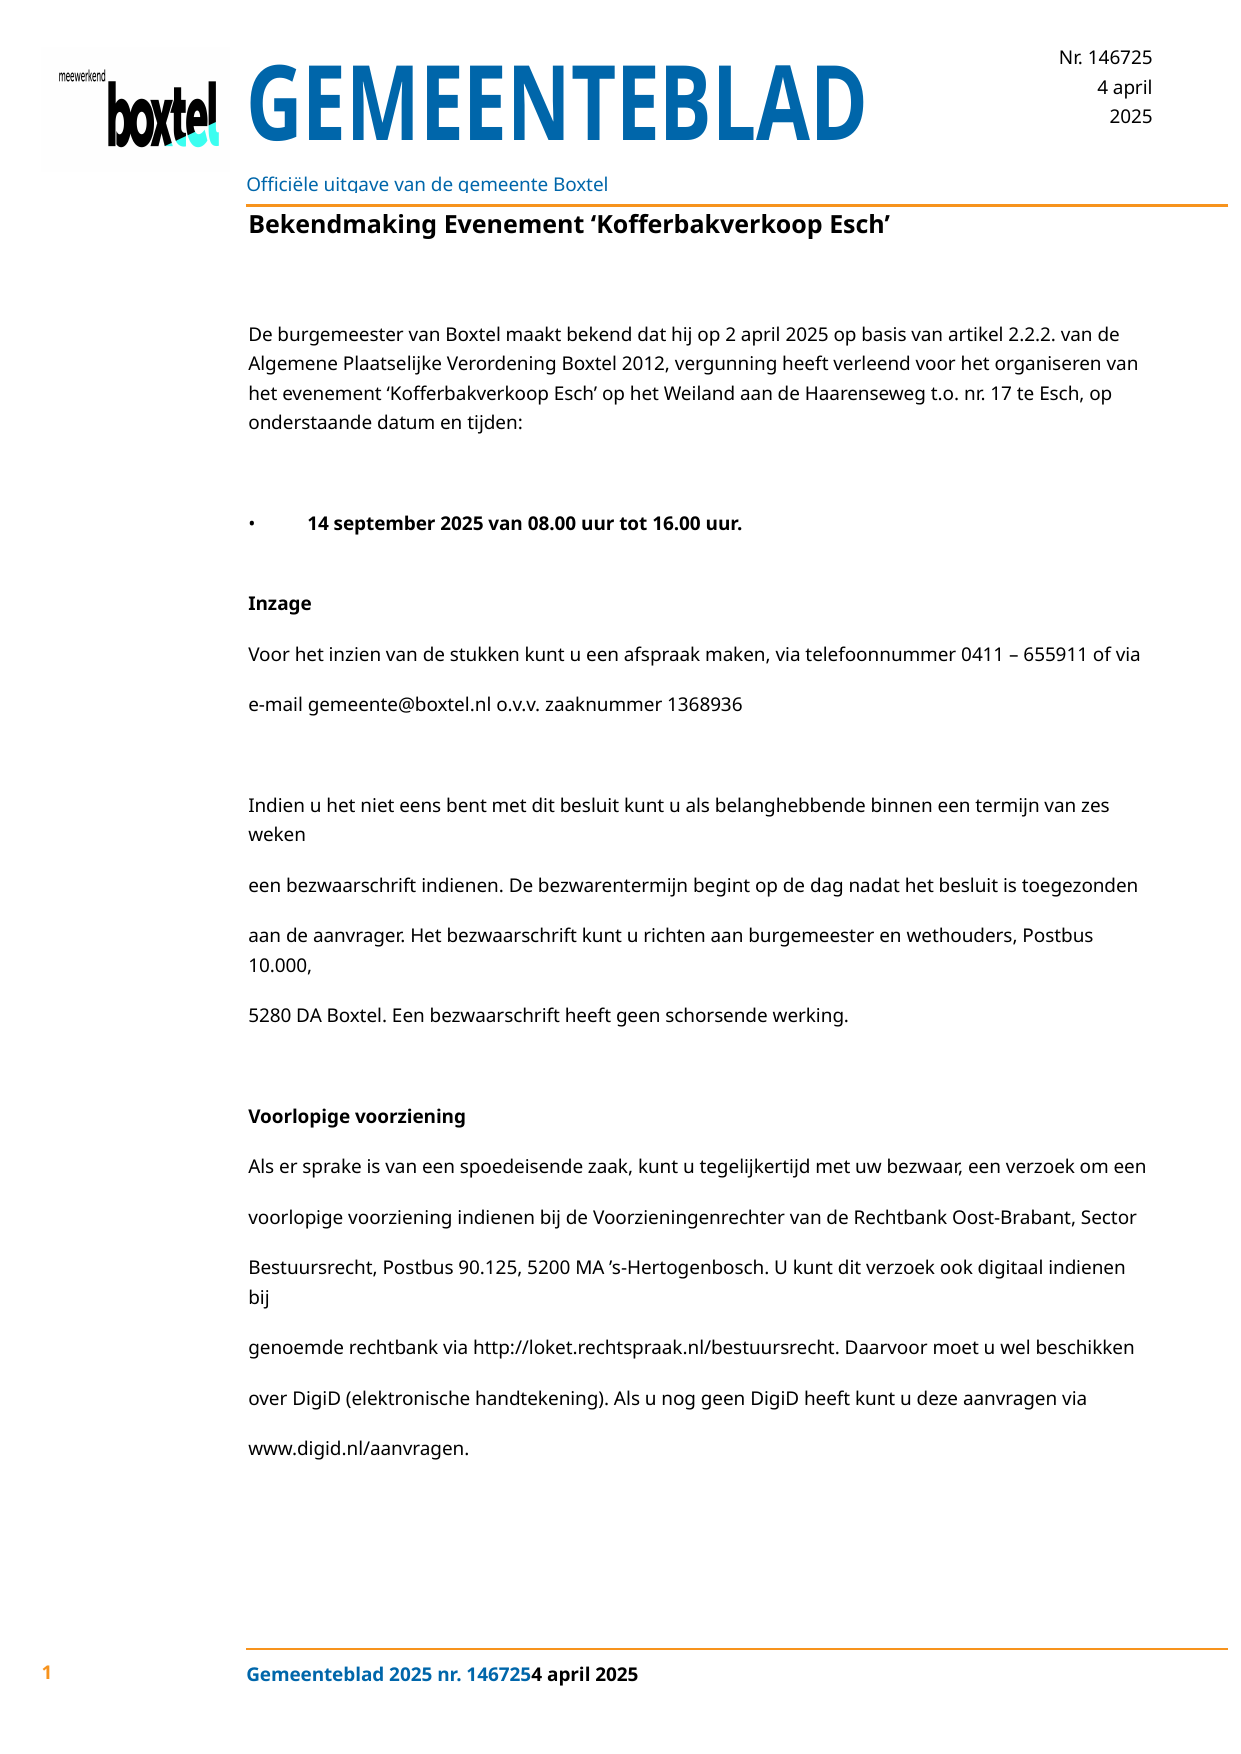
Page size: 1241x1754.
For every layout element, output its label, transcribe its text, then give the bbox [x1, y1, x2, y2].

text Bestuursrecht, Postbus 90.125, 5200 MA ’s-Hertogenbosch. U kunt dit verzoek ook digitaal indienen bij [248, 1254, 1152, 1310]
text voorlopige voorziening indienen bij de Voorzieningenrechter van de Rechtbank Oost-Brabant, Sector [248, 1204, 1152, 1230]
text e-mail gemeente@boxtel.nl o.v.v. zaaknummer 1368936 [248, 691, 1152, 717]
text De burgemeester van Boxtel maakt bekend dat hij op 2 april 2025 op basis van artikel 2.2.2. van de Algemene Plaatselijke Verordening Boxtel 2012, vergunning heeft verleend voor het organiseren van het evenement ‘Kofferbakverkoop Esch’ op het Weiland aan de Haarenseweg t.o. nr. 17 te Esch, op onderstaande datum en tijden: [248, 321, 1152, 435]
picture [41, 47, 231, 172]
text een bezwaarschrift indienen. De bezwarentermijn begint op de dag nadat het besluit is toegezonden [248, 872, 1152, 898]
text over DigiD (elektronische handtekening). Als u nog geen DigiD heeft kunt u deze aanvragen via [248, 1385, 1152, 1411]
text Als er sprake is van een spoedeisende zaak, kunt u tegelijkertijd met uw bezwaar, een verzoek om een [248, 1154, 1152, 1179]
text Voorlopige voorziening [248, 1103, 1152, 1129]
text 5280 DA Boxtel. Een bezwaarschrift heeft geen schorsende werking. [248, 1002, 1152, 1028]
text Bekendmaking Evenement ‘Kofferbakverkoop Esch’ [248, 207, 1152, 241]
text aan de aanvrager. Het bezwaarschrift kunt u richten aan burgemeester en wethouders, Postbus 10.000, [248, 922, 1152, 978]
text Indien u het niet eens bent met dit besluit kunt u als belanghebbende binnen een termijn van zes weken [248, 792, 1152, 847]
list 14 september 2025 van 08.00 uur tot 16.00 uur. [248, 510, 1152, 536]
text Voor het inzien van de stukken kunt u een afspraak maken, via telefoonnummer 0411 – 655911 of via [248, 641, 1152, 666]
text genoemde rechtbank via http://loket.rechtspraak.nl/bestuursrecht. Daarvoor moet u wel beschikken [248, 1334, 1152, 1360]
text Inzage [248, 590, 1152, 616]
text www.digid.nl/aanvragen. [248, 1435, 1152, 1461]
